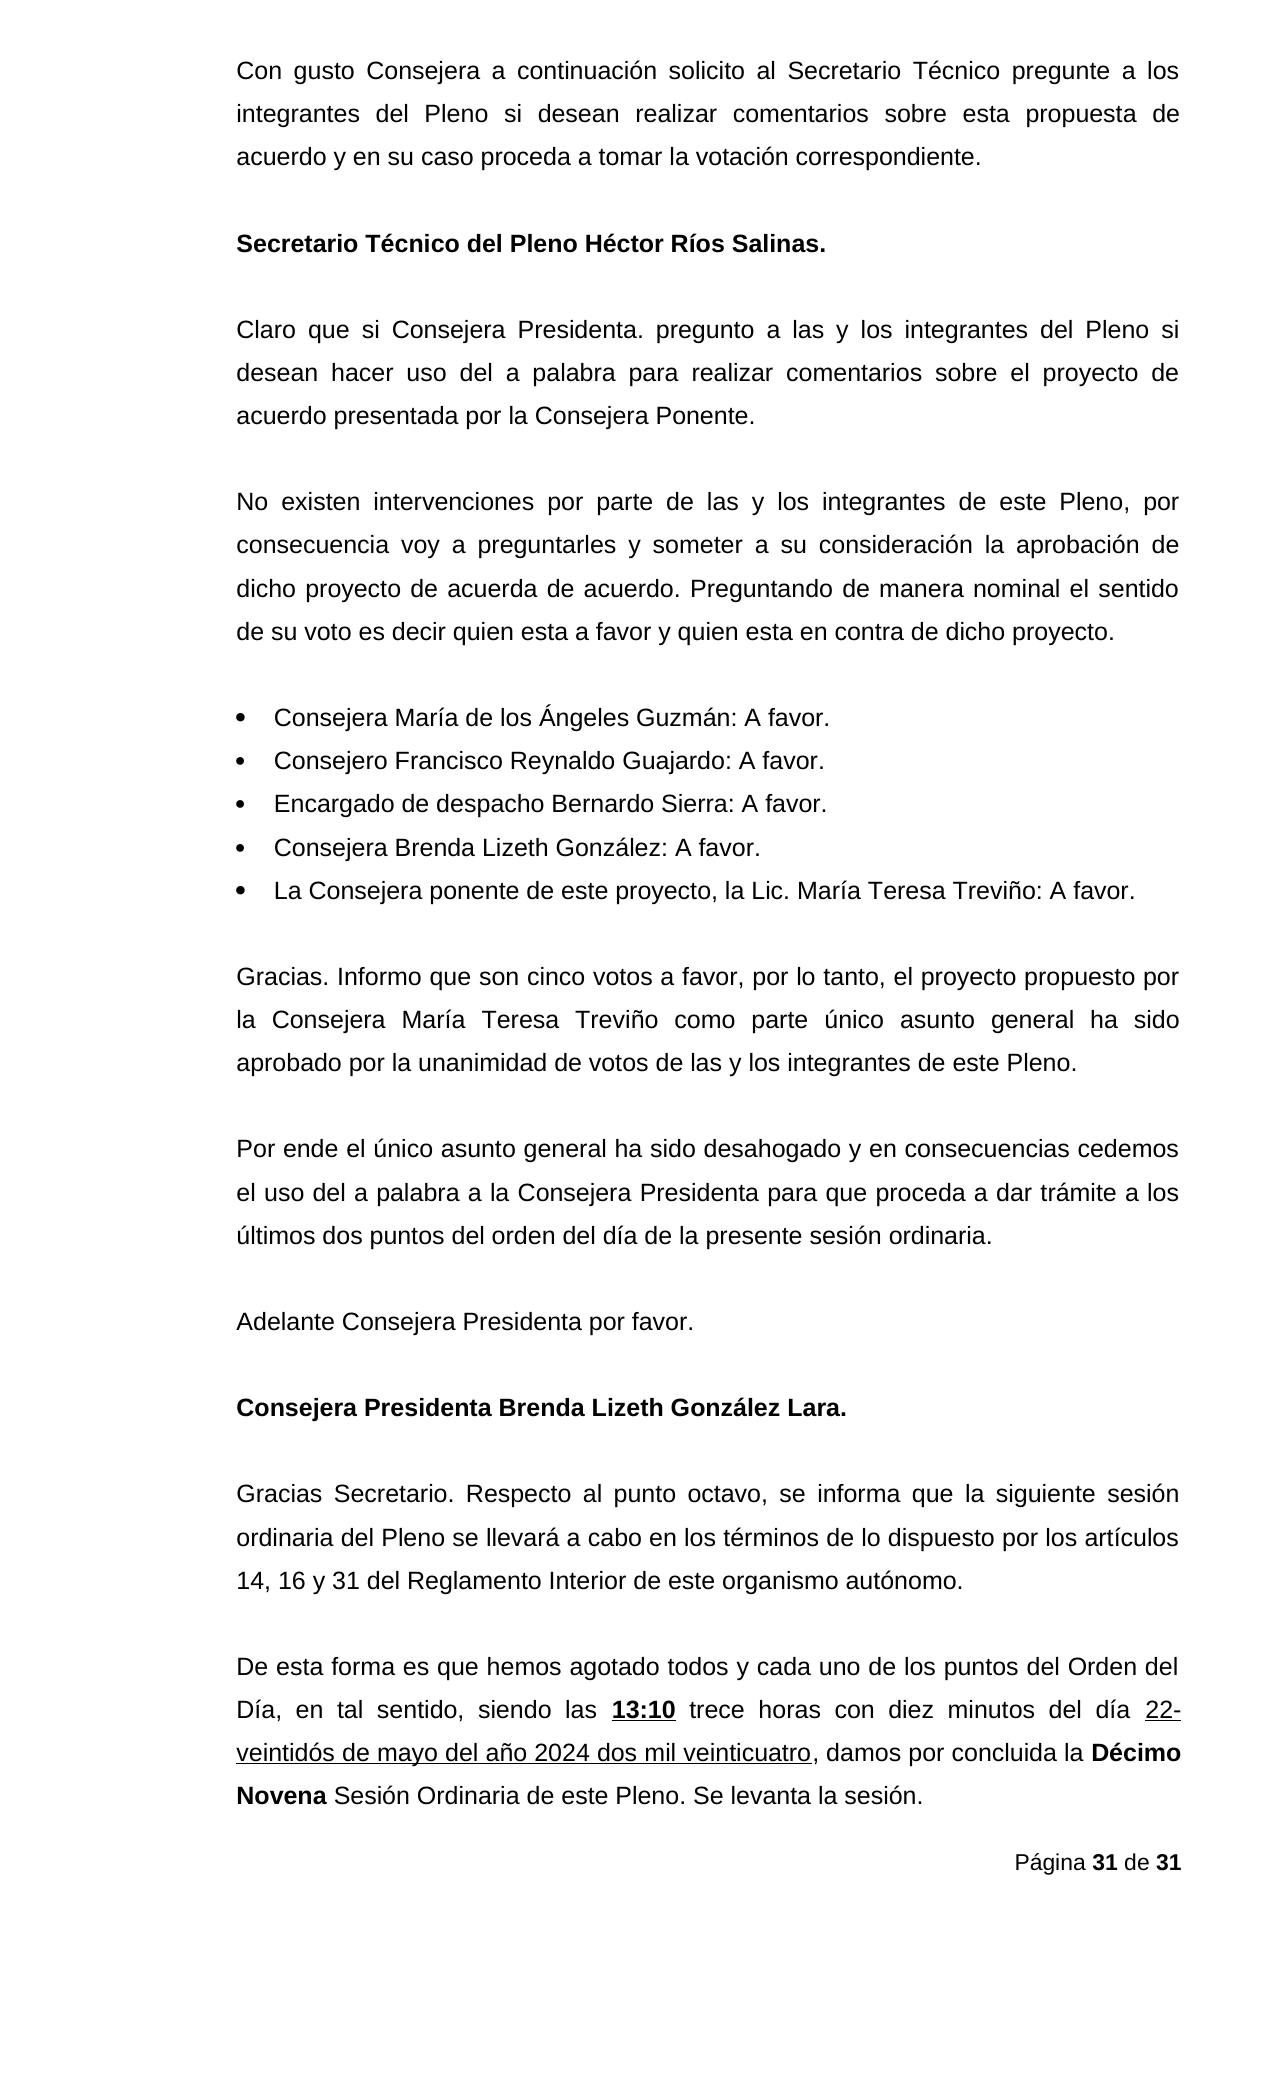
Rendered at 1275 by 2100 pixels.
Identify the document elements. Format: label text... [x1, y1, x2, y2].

text Gracias Secretario. Respecto al punto octavo, se informa que la siguiente sesión ordinaria del Pleno se llevará a cabo en los términos de lo dispuesto por los artículos 14, 16 y 31 del Reglamento Interior de este organismo autónomo. [236, 1479, 1181, 1594]
list Consejero Francisco Reynaldo Guajardo: A favor. [236, 746, 1181, 775]
text Gracias. Informo que son cinco votos a favor, por lo tanto, el proyecto propuesto por la Consejera María Teresa Treviño como parte único asunto general ha sido aprobado por la unanimidad de votos de las y los integrantes de este Pleno. [236, 962, 1181, 1077]
list Encargado de despacho Bernardo Sierra: A favor. [236, 789, 1181, 818]
list Consejera María de los Ángeles Guzmán: A favor. [236, 703, 1181, 732]
text De esta forma es que hemos agotado todos y cada uno de los puntos del Orden del Día, en tal sentido, siendo las 13:10 trece horas con diez minutos del día 22-veintidós de mayo del año 2024 dos mil veinticuatro, damos por concluida la Décimo Novena Sesión Ordinaria de este Pleno. Se levanta la sesión. [236, 1652, 1181, 1810]
text Secretario Técnico del Pleno Héctor Ríos Salinas. [236, 229, 1181, 257]
list La Consejera ponente de este proyecto, la Lic. María Teresa Treviño: A favor. [236, 876, 1181, 904]
list Consejera Brenda Lizeth González: A favor. [236, 832, 1181, 861]
text Consejera Presidenta Brenda Lizeth González Lara. [236, 1393, 1181, 1422]
text Adelante Consejera Presidenta por favor. [236, 1307, 1181, 1336]
text Claro que si Consejera Presidenta. pregunto a las y los integrantes del Pleno si desean hacer uso del a palabra para realizar comentarios sobre el proyecto de acuerdo presentada por la Consejera Ponente. [236, 315, 1181, 430]
text No existen intervenciones por parte de las y los integrantes de este Pleno, por consecuencia voy a preguntarles y someter a su consideración la aprobación de dicho proyecto de acuerda de acuerdo. Preguntando de manera nominal el sentido de su voto es decir quien esta a favor y quien esta en contra de dicho proyecto. [236, 487, 1181, 646]
text Con gusto Consejera a continuación solicito al Secretario Técnico pregunte a los integrantes del Pleno si desean realizar comentarios sobre esta propuesta de acuerdo y en su caso proceda a tomar la votación correspondiente. [236, 56, 1181, 171]
text Por ende el único asunto general ha sido desahogado y en consecuencias cedemos el uso del a palabra a la Consejera Presidenta para que proceda a dar trámite a los últimos dos puntos del orden del día de la presente sesión ordinaria. [236, 1134, 1181, 1249]
